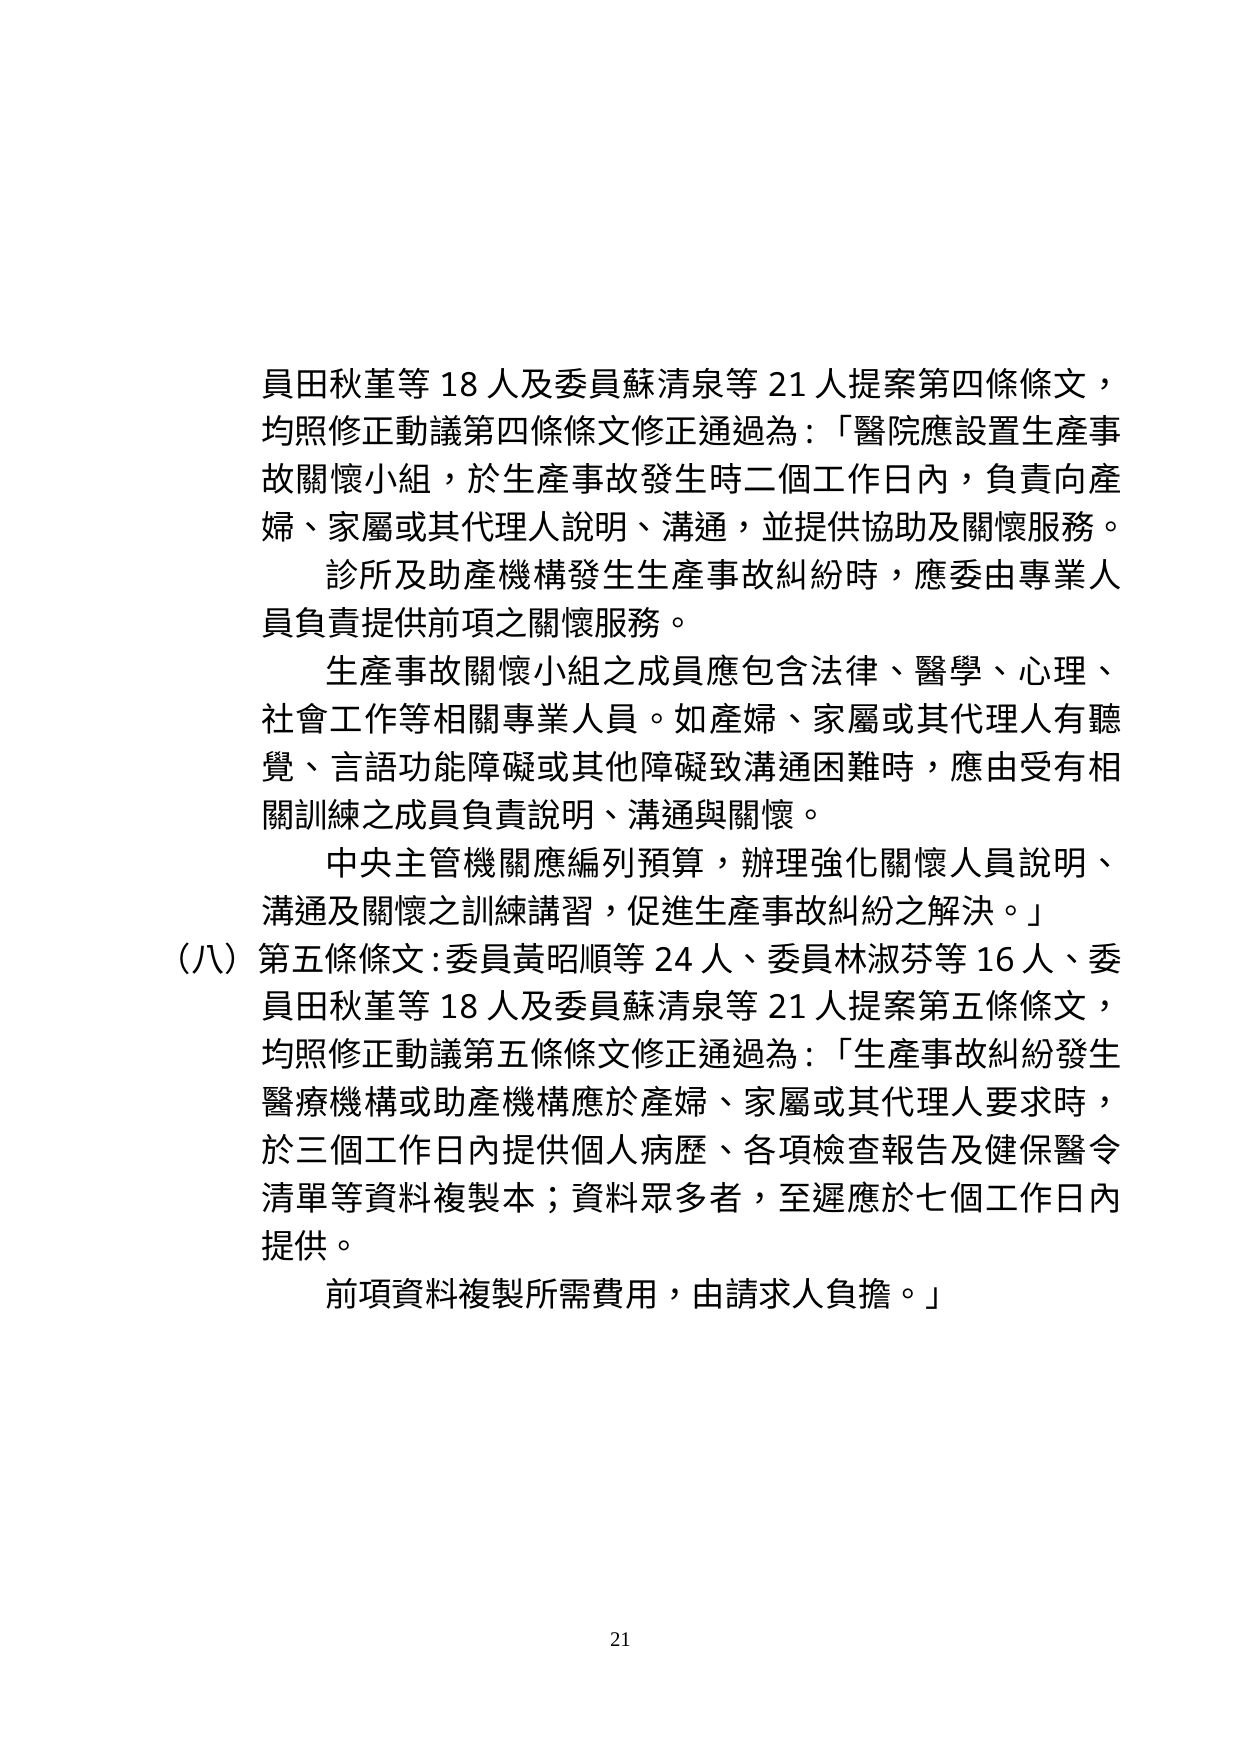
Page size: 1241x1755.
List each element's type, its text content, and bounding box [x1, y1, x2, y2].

text 中央主管機關應編列預算，辦理強化關懷人員說明、溝通及關懷之訓練講習，促進生產事故糾紛之解決。」 [261, 837, 1122, 933]
text 生產事故關懷小組之成員應包含法律、醫學、心理、社會工作等相關專業人員。如產婦、家屬或其代理人有聽覺、言語功能障礙或其他障礙致溝通困難時，應由受有相關訓練之成員負責說明、溝通與關懷。 [261, 645, 1122, 837]
text （七）第四條條文:委員黃昭順等24人、委員林淑芬等16人、委員田秋堇等18人及委員蘇清泉等21人提案第四條條文，均照修正動議第四條條文修正通過為:「醫院應設置生產事故關懷小組，於生產事故發生時二個工作日內，負責向產婦、家屬或其代理人說明、溝通，並提供協助及關懷服務。 [157, 358, 1122, 549]
text 前項資料複製所需費用，由請求人負擔。」 [261, 1268, 1122, 1316]
text 診所及助產機構發生生產事故糾紛時，應委由專業人員負責提供前項之關懷服務。 [261, 549, 1122, 645]
text （八）第五條條文:委員黃昭順等24人、委員林淑芬等16人、委員田秋堇等18人及委員蘇清泉等21人提案第五條條文，均照修正動議第五條條文修正通過為:「生產事故糾紛發生，醫療機構或助產機構應於產婦、家屬或其代理人要求時，於三個工作日內提供個人病歷、各項檢查報告及健保醫令清單等資料複製本；資料眾多者，至遲應於七個工作日內提供。 [157, 933, 1122, 1268]
